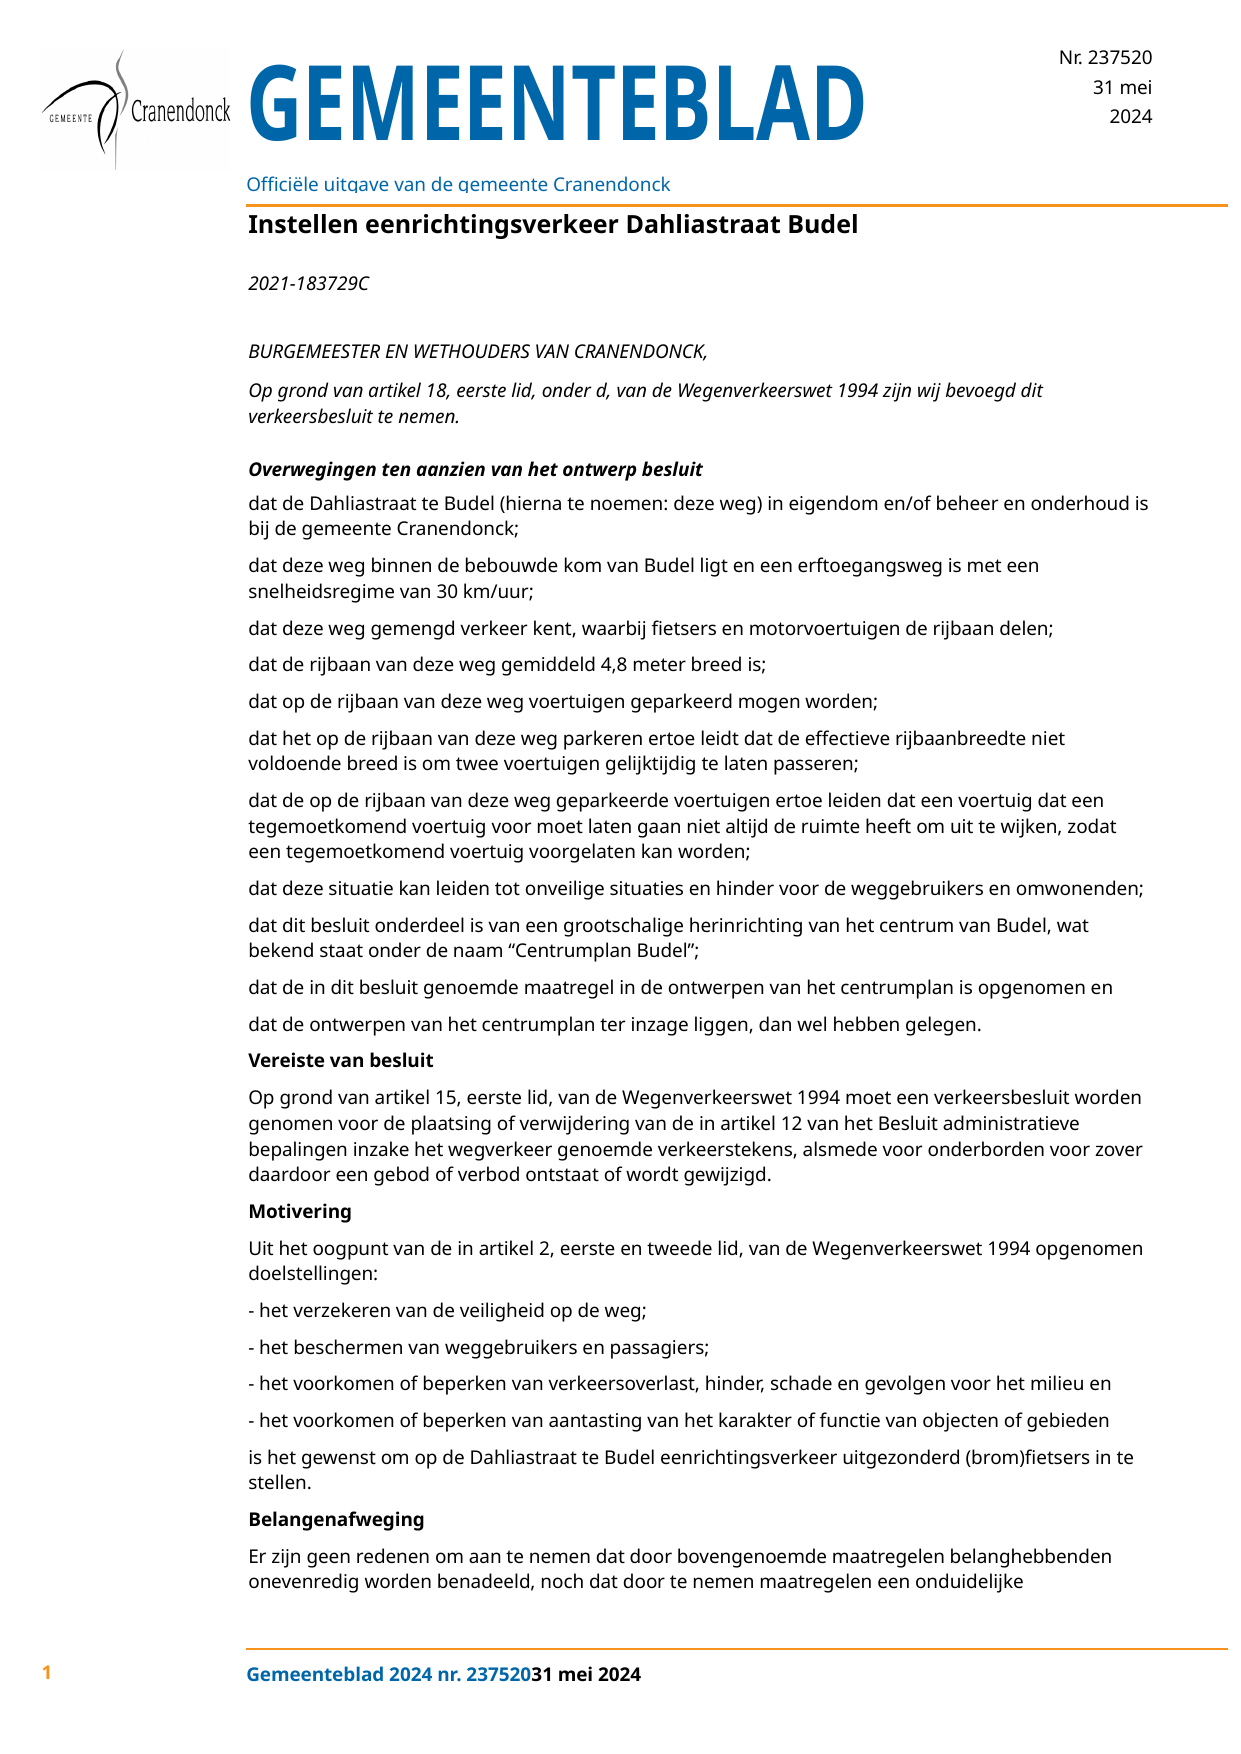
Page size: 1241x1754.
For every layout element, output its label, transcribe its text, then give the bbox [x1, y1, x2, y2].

text dat de rijbaan van deze weg gemiddeld 4,8 meter breed is; [248, 651, 1152, 677]
text dat de Dahliastraat te Budel (hierna te noemen: deze weg) in eigendom en/of beheer en onderhoud is bij de gemeente Cranendonck; [248, 490, 1152, 541]
text - het verzekeren van de veiligheid op de weg; [248, 1297, 1152, 1323]
text Motivering [248, 1198, 1152, 1224]
text Vereiste van besluit [248, 1048, 1152, 1073]
text dat deze weg gemengd verkeer kent, waarbij fietsers en motorvoertuigen de rijbaan delen; [248, 615, 1152, 640]
text 2021-183729C [248, 270, 1152, 296]
text Overwegingen ten aanzien van het ontwerp besluit [248, 456, 1152, 482]
picture [41, 47, 231, 172]
text - het voorkomen of beperken van aantasting van het karakter of functie van objecten of gebieden [248, 1407, 1152, 1433]
text Belangenafweging [248, 1506, 1152, 1532]
text dat de ontwerpen van het centrumplan ter inzage liggen, dan wel hebben gelegen. [248, 1011, 1152, 1037]
text Uit het oogpunt van de in artikel 2, eerste en tweede lid, van de Wegenverkeerswet 1994 opgenomen doelstellingen: [248, 1235, 1152, 1286]
text - het beschermen van weggebruikers en passagiers; [248, 1334, 1152, 1359]
text Op grond van artikel 18, eerste lid, onder d, van de Wegenverkeerswet 1994 zijn wij bevoegd dit verkeersbesluit te nemen. [248, 377, 1152, 429]
text dat de in dit besluit genoemde maatregel in de ontwerpen van het centrumplan is opgenomen en [248, 974, 1152, 1000]
text BURGEMEESTER EN WETHOUDERS VAN CRANENDONCK, [248, 338, 1152, 364]
text Op grond van artikel 15, eerste lid, van de Wegenverkeerswet 1994 moet een verkeersbesluit worden genomen voor de plaatsing of verwijdering van de in artikel 12 van het Besluit administratieve bepalingen inzake het wegverkeer genoemde verkeerstekens, alsmede voor onderborden voor zover daardoor een gebod of verbod ontstaat of wordt gewijzigd. [248, 1084, 1152, 1187]
text is het gewenst om op de Dahliastraat te Budel eenrichtingsverkeer uitgezonderd (brom)fietsers in te stellen. [248, 1444, 1152, 1495]
text dat dit besluit onderdeel is van een grootschalige herinrichting van het centrum van Budel, wat bekend staat onder de naam “Centrumplan Budel”; [248, 912, 1152, 963]
text dat op de rijbaan van deze weg voertuigen geparkeerd mogen worden; [248, 688, 1152, 714]
text Er zijn geen redenen om aan te nemen dat door bovengenoemde maatregelen belanghebbenden onevenredig worden benadeeld, noch dat door te nemen maatregelen een onduidelijke [248, 1543, 1152, 1594]
text Instellen eenrichtingsverkeer Dahliastraat Budel [248, 207, 1152, 241]
text - het voorkomen of beperken van verkeersoverlast, hinder, schade en gevolgen voor het milieu en [248, 1371, 1152, 1396]
text dat de op de rijbaan van deze weg geparkeerde voertuigen ertoe leiden dat een voertuig dat een tegemoetkomend voertuig voor moet laten gaan niet altijd de ruimte heeft om uit te wijken, zodat een tegemoetkomend voertuig voorgelaten kan worden; [248, 787, 1152, 864]
text dat deze weg binnen de bebouwde kom van Budel ligt en een erftoegangsweg is met een snelheidsregime van 30 km/uur; [248, 552, 1152, 604]
text dat het op de rijbaan van deze weg parkeren ertoe leidt dat de effectieve rijbaanbreedte niet voldoende breed is om twee voertuigen gelijktijdig te laten passeren; [248, 725, 1152, 776]
text dat deze situatie kan leiden tot onveilige situaties en hinder voor de weggebruikers en omwonenden; [248, 875, 1152, 901]
